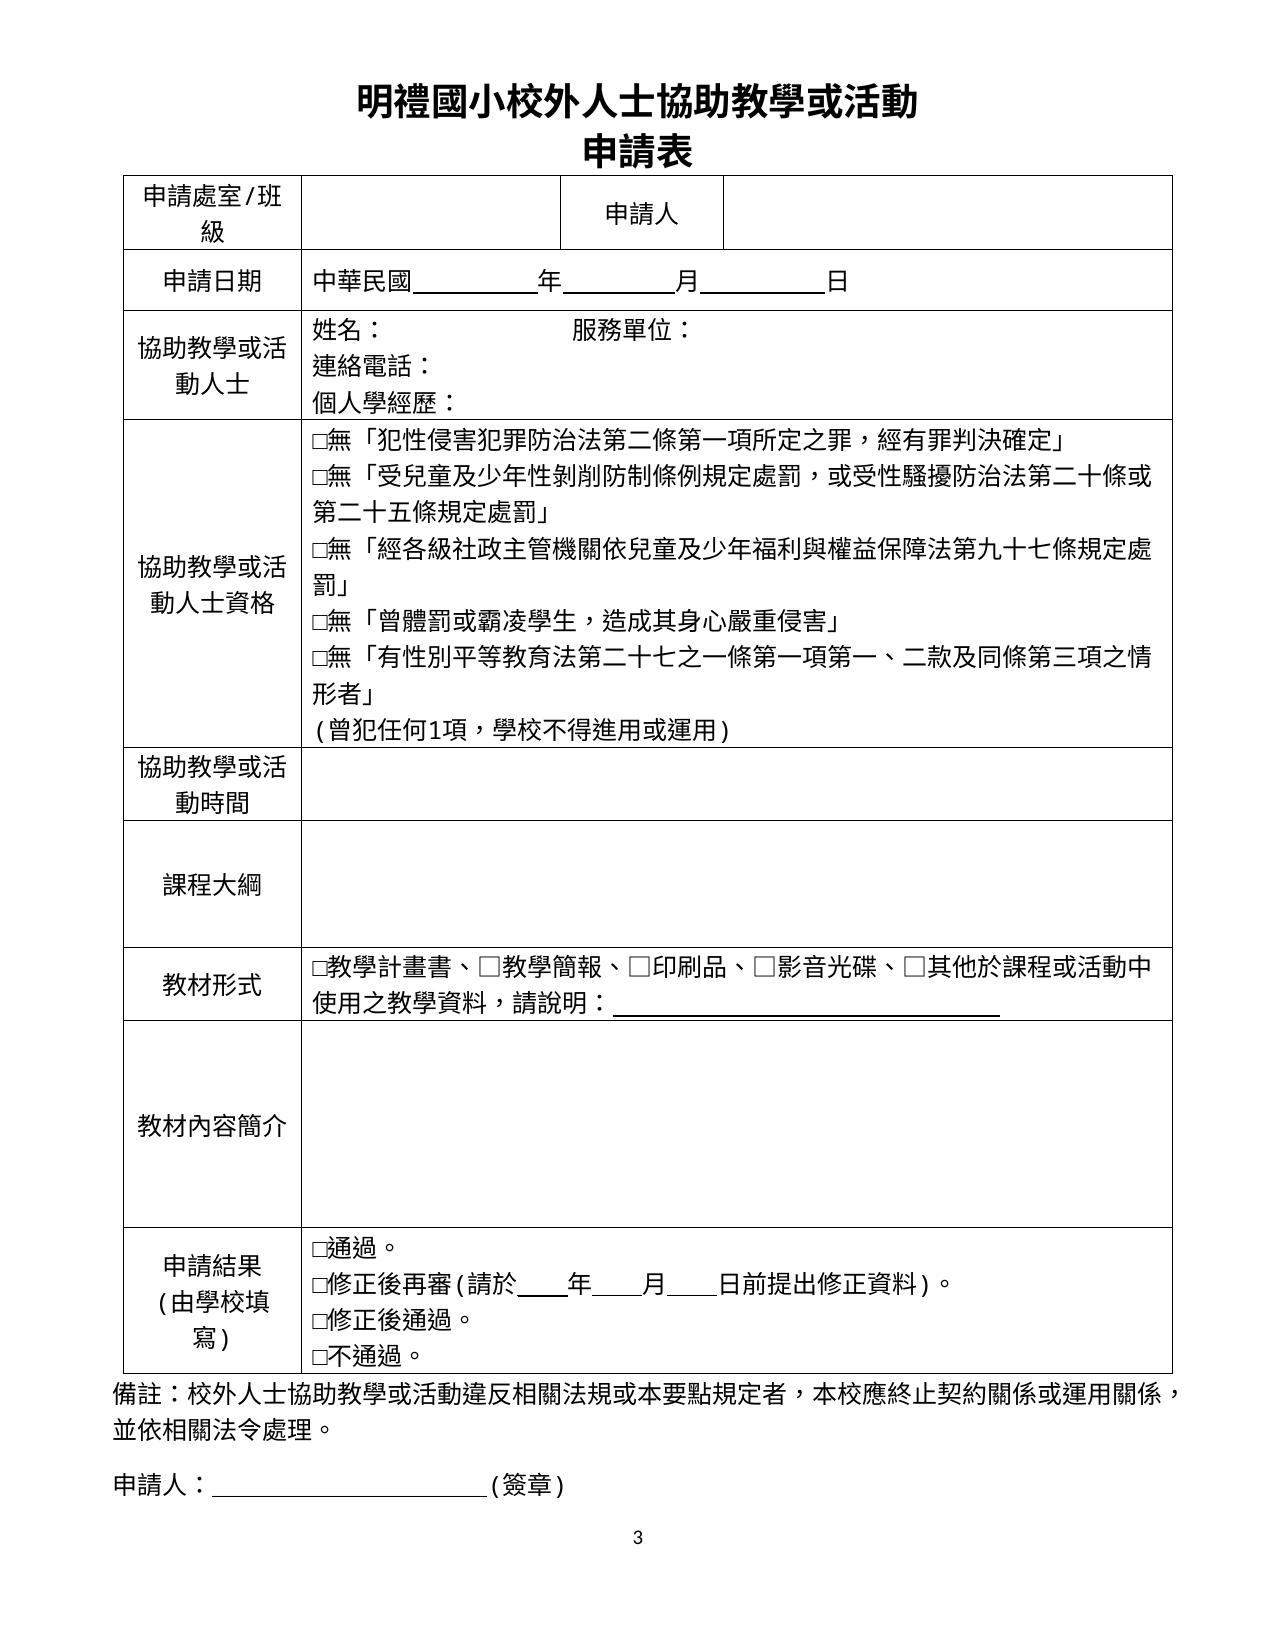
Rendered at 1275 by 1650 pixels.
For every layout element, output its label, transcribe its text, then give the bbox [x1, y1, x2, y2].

table_cell 姓名： 連絡電話： 個人學經歷： [302, 311, 561, 419]
table_cell □通過。 □修正後再審(請於＿＿年＿＿月＿＿日前提出修正資料)。 □修正後通過。 □不通過。 [302, 1228, 1172, 1373]
table_cell [302, 1021, 1172, 1227]
table_cell 申請日期 [124, 250, 301, 309]
table_cell □教學計畫書、□教學簡報、□印刷品、□影音光碟、□其他於課程或活動中使用之教學資料，請說明： [302, 948, 1172, 1020]
text 備註：校外人士協助教學或活動違反相關法規或本要點規定者，本校應終止契約關係或運用關係，並依相關法令處理。 [112, 1374, 1162, 1447]
text 申請人：＿＿＿＿＿＿＿＿＿＿＿(簽章) [112, 1465, 1162, 1502]
table_header [302, 176, 560, 248]
table_cell 教材形式 [124, 948, 301, 1020]
table_cell 教材內容簡介 [124, 1021, 301, 1227]
table_header 申請處室/班級 [124, 176, 301, 248]
table_cell 課程大綱 [124, 821, 301, 947]
text 申請表 [112, 125, 1162, 175]
text 明禮國小校外人士協助教學或活動 [112, 75, 1162, 125]
table_header 申請人 [561, 176, 723, 248]
table_cell □無「犯性侵害犯罪防治法第二條第一項所定之罪，經有罪判決確定」 □無「受兒童及少年性剝削防制條例規定處罰，或受性騷擾防治法第二十條或第二十五條規定處罰」 □無「經各級社政主管機關依兒童及少年福利與權益保障法第九十七條規定處罰」 □無「曾體罰或霸凌學生，造成其身心嚴重侵害」 □無「有性別平等教育法第二十七之一條第一項第一、二款及同條第三項之情形者」 (曾犯任何1項，學校不得進用或運用) [302, 420, 1172, 747]
table_cell [302, 821, 1172, 947]
table_cell 申請結果 (由學校填寫) [124, 1228, 301, 1373]
table_cell 協助教學或活動人士 [124, 311, 301, 419]
table_cell 協助教學或活動時間 [124, 748, 301, 820]
table_cell 服務單位： [561, 311, 1172, 419]
table_header [724, 176, 1172, 248]
table_cell [302, 748, 1172, 820]
table_cell 中華民國 年 月 日 [302, 250, 1172, 309]
table_cell 協助教學或活動人士資格 [124, 420, 301, 747]
